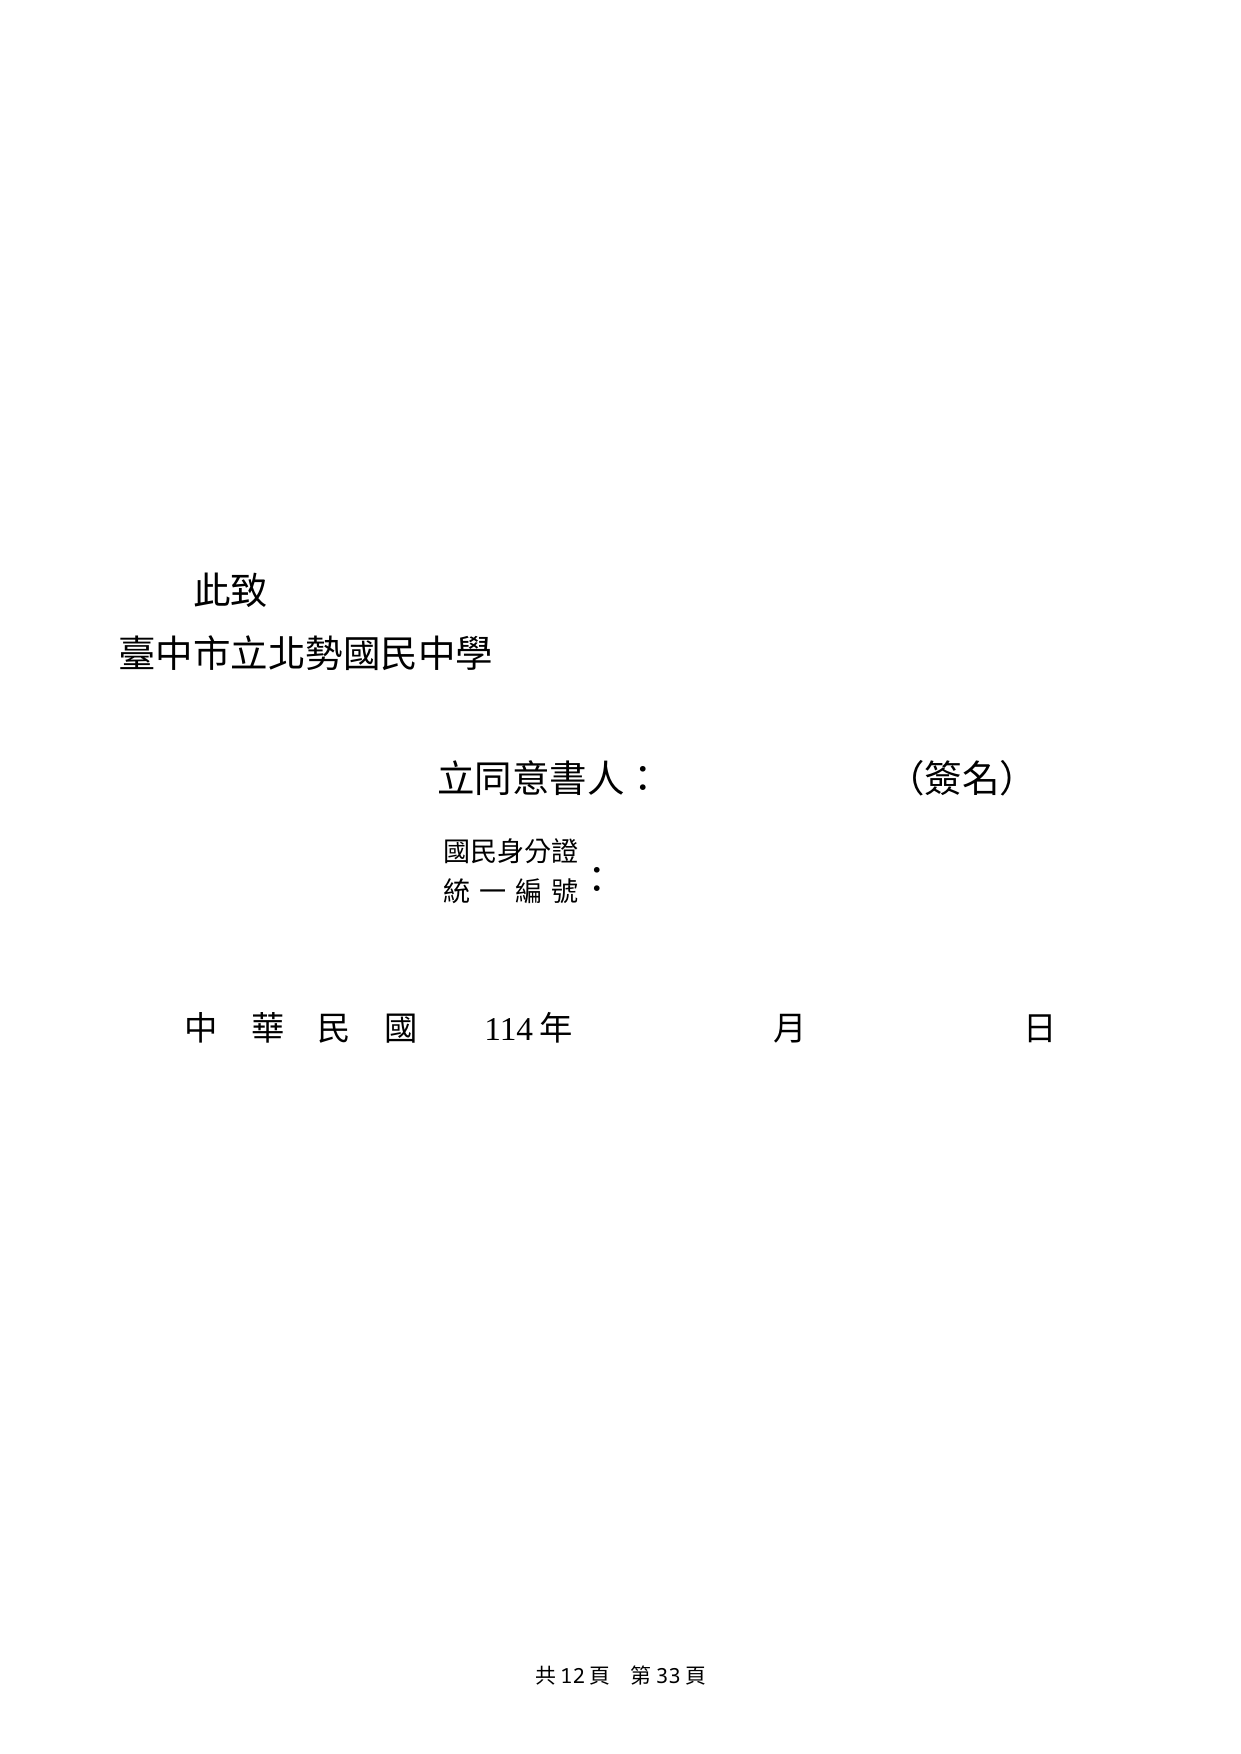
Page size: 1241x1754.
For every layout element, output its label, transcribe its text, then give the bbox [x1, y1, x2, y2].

text 此致 [118, 547, 1122, 609]
text 臺中市立北勢國民中學 [118, 609, 1122, 672]
text 立同意書人： （簽名） [118, 734, 1122, 797]
text 國民身分證統一編號： [118, 797, 1122, 922]
text 中 華 民 國 114年 月 日 [118, 984, 1122, 1047]
